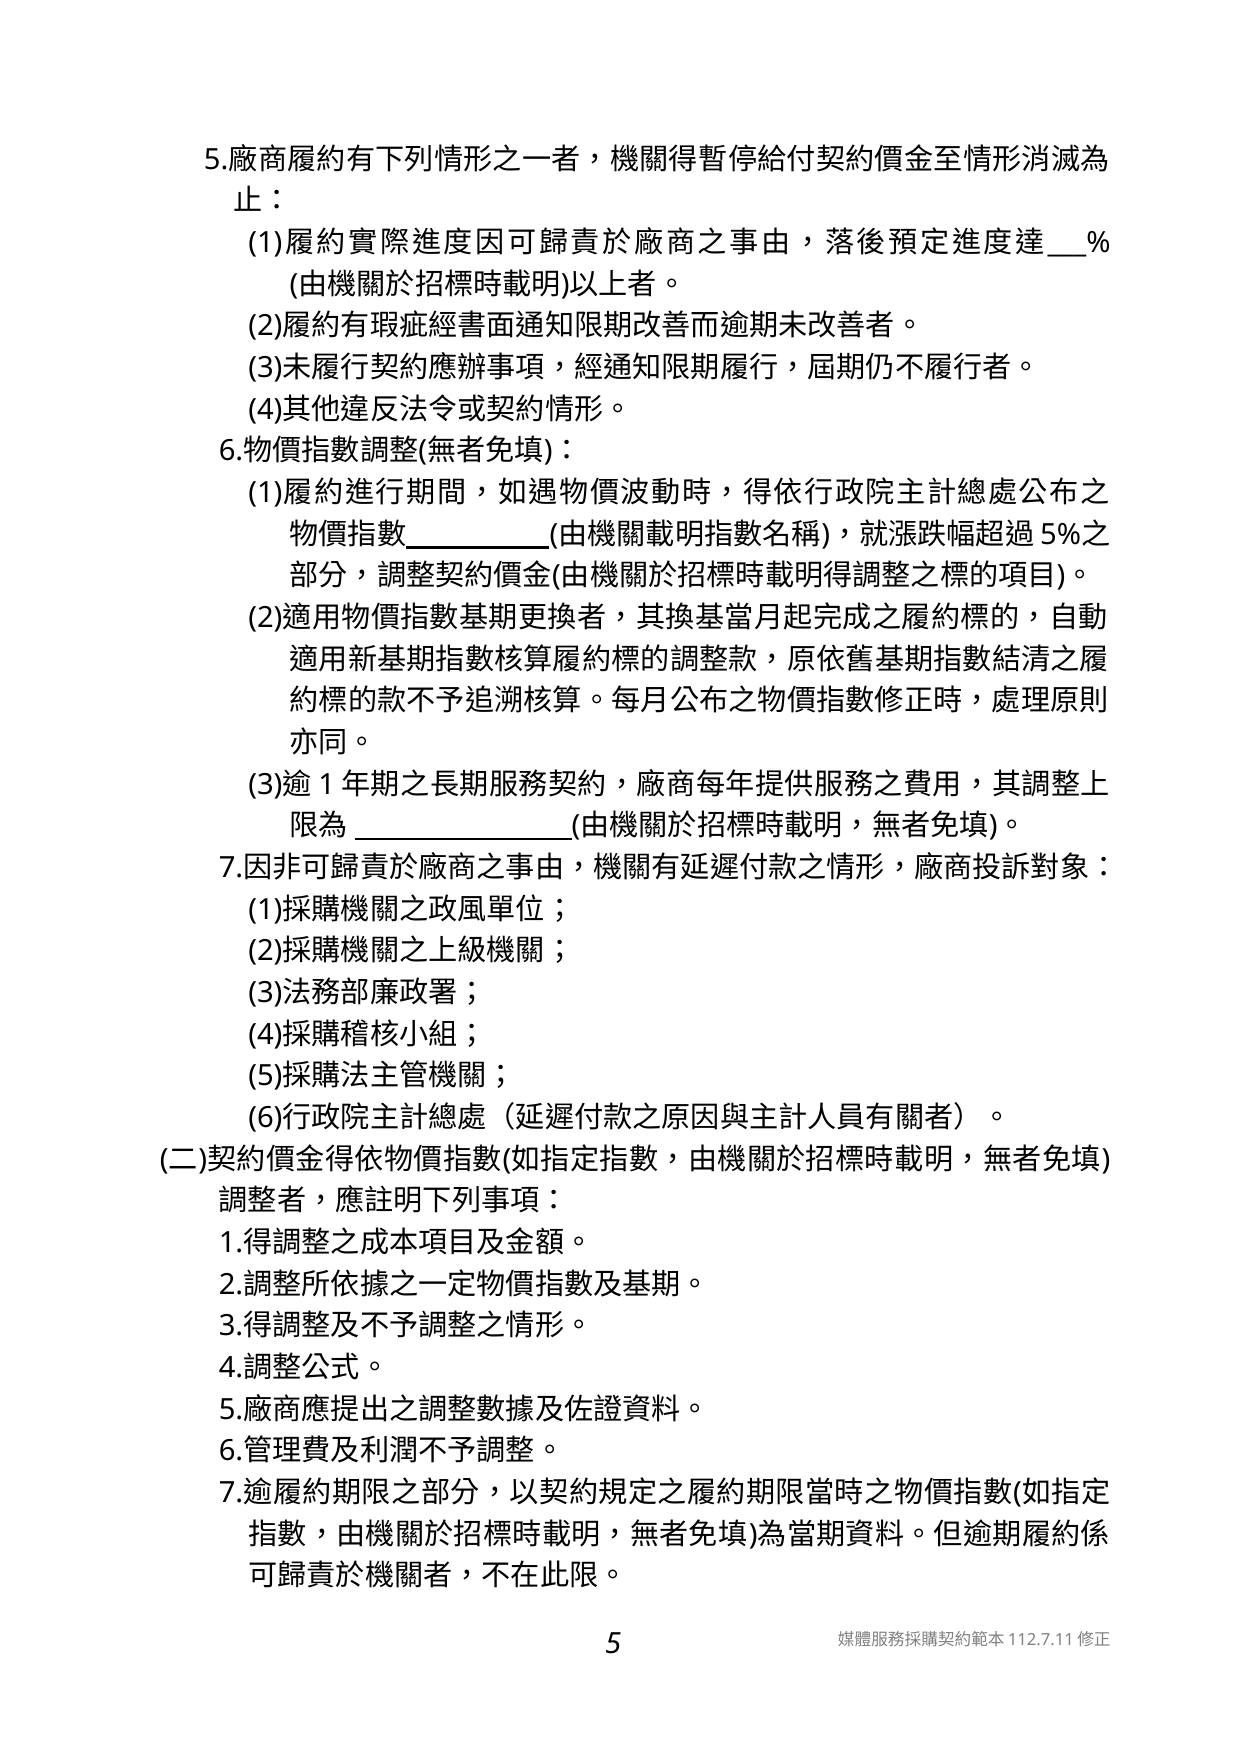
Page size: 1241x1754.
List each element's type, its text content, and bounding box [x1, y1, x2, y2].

text 5.廠商履約有下列情形之一者，機關得暫停給付契約價金至情形消滅為止： [204, 136, 1110, 219]
text (二)契約價金得依物價指數(如指定指數，由機關於招標時載明，無者免填)調整者，應註明下列事項： [159, 1136, 1110, 1219]
text (3)法務部廉政署； [248, 969, 1110, 1011]
text (3)未履行契約應辦事項，經通知限期履行，屆期仍不履行者。 [248, 344, 1110, 386]
text 1.得調整之成本項目及金額。 [218, 1219, 1110, 1261]
text 7.因非可歸責於廠商之事由，機關有延遲付款之情形，廠商投訴對象： [218, 844, 1110, 886]
text (3)逾1年期之長期服務契約，廠商每年提供服務之費用，其調整上限為 (由機關於招標時載明，無者免填)。 [248, 761, 1110, 844]
text (2)履約有瑕疵經書面通知限期改善而逾期未改善者。 [248, 302, 1110, 344]
text (4)採購稽核小組； [248, 1011, 1110, 1052]
text 7.逾履約期限之部分，以契約規定之履約期限當時之物價指數(如指定指數，由機關於招標時載明，無者免填)為當期資料。但逾期履約係可歸責於機關者，不在此限。 [218, 1469, 1110, 1594]
text 6.管理費及利潤不予調整。 [218, 1427, 1110, 1469]
text (6)行政院主計總處（延遲付款之原因與主計人員有關者）。 [248, 1094, 1110, 1136]
text (1)採購機關之政風單位； [248, 886, 1110, 927]
text (2)採購機關之上級機關； [248, 927, 1110, 969]
text (5)採購法主管機關； [248, 1052, 1110, 1094]
text 5.廠商應提出之調整數據及佐證資料。 [218, 1386, 1110, 1427]
text 4.調整公式。 [218, 1344, 1110, 1386]
text (4)其他違反法令或契約情形。 [248, 386, 1110, 427]
text (2)適用物價指數基期更換者，其換基當月起完成之履約標的，自動適用新基期指數核算履約標的調整款，原依舊基期指數結清之履約標的款不予追溯核算。每月公布之物價指數修正時，處理原則亦同。 [248, 594, 1110, 761]
text 6.物價指數調整(無者免填)： [218, 427, 1110, 469]
text 2.調整所依據之一定物價指數及基期。 [218, 1261, 1110, 1302]
text 3.得調整及不予調整之情形。 [218, 1302, 1110, 1344]
text (1)履約實際進度因可歸責於廠商之事由，落後預定進度達___% (由機關於招標時載明)以上者。 [248, 219, 1110, 302]
text (1)履約進行期間，如遇物價波動時，得依行政院主計總處公布之 物價指數 (由機關載明指數名稱)，就漲跌幅超過5%之部分，調整契約價金(由機關於招標時載明得調整之標的項目)。 [248, 469, 1110, 594]
